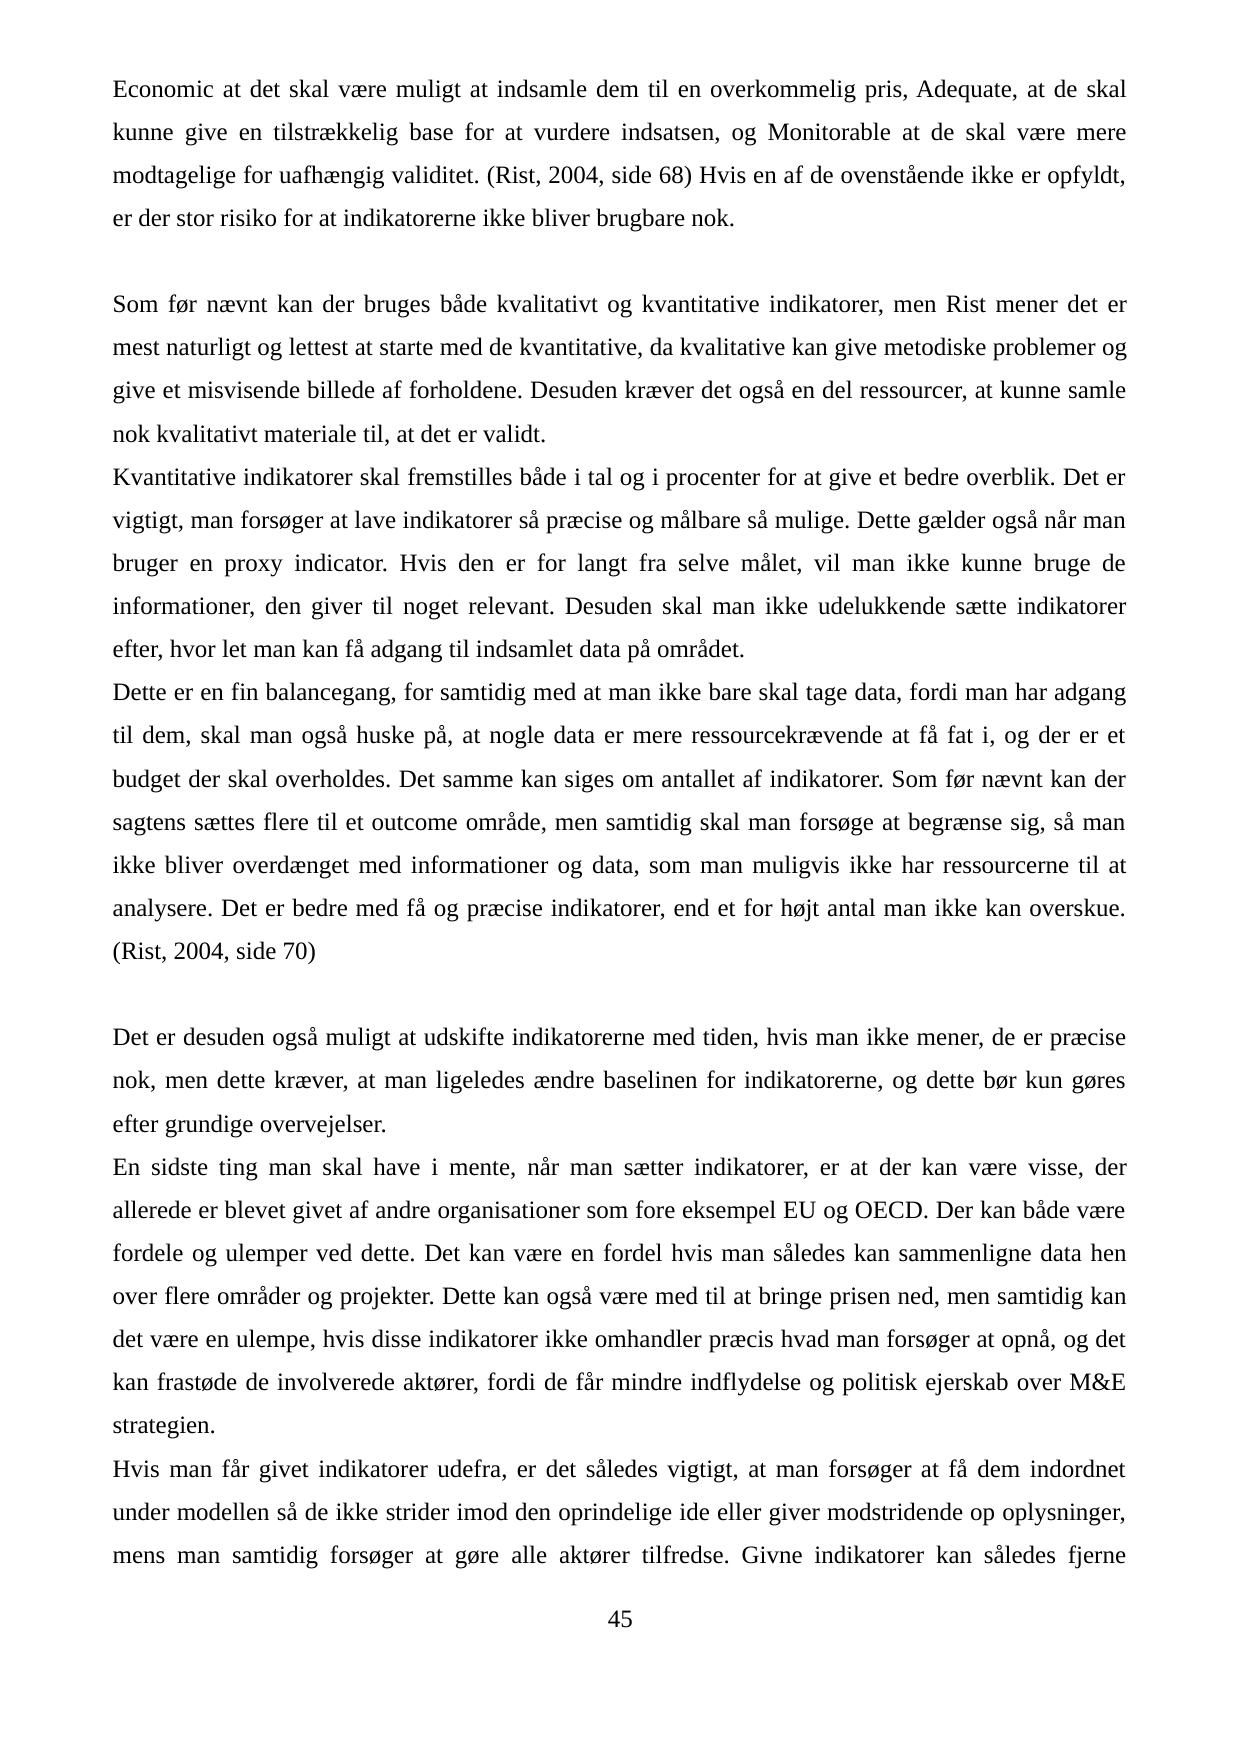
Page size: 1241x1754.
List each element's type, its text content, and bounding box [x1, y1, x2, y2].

text Det er desuden også muligt at udskifte indikatorerne med tiden, hvis man ikke mener, de er præcise nok, men dette kræver, at man ligeledes ændre baselinen for indikatorerne, og dette bør kun gøres efter grundige overvejelser. [112, 1022, 1128, 1137]
text Dette er en fin balancegang, for samtidig med at man ikke bare skal tage data, fordi man har adgang til dem, skal man også huske på, at nogle data er mere ressourcekrævende at få fat i, og der er et budget der skal overholdes. Det samme kan siges om antallet af indikatorer. Som før nævnt kan der sagtens sættes flere til et outcome område, men samtidig skal man forsøge at begrænse sig, så man ikke bliver overdænget med informationer og data, som man muligvis ikke har ressourcerne til at analysere. Det er bedre med få og præcise indikatorer, end et for højt antal man ikke kan overskue. (Rist, 2004, side 70) [112, 677, 1128, 965]
text Hvis man får givet indikatorer udefra, er det således vigtigt, at man forsøger at få dem indordnet under modellen så de ikke strider imod den oprindelige ide eller giver modstridende op oplysninger, mens man samtidig forsøger at gøre alle aktører tilfredse. Givne indikatorer kan således fjerne [112, 1454, 1128, 1569]
text Som før nævnt kan der bruges både kvalitativt og kvantitative indikatorer, men Rist mener det er mest naturligt og lettest at starte med de kvantitative, da kvalitative kan give metodiske problemer og give et misvisende billede af forholdene. Desuden kræver det også en del ressourcer, at kunne samle nok kvalitativt materiale til, at det er validt. [112, 289, 1128, 447]
text En sidste ting man skal have i mente, når man sætter indikatorer, er at der kan være visse, der allerede er blevet givet af andre organisationer som fore eksempel EU og OECD. Der kan både være fordele og ulemper ved dette. Det kan være en fordel hvis man således kan sammenligne data hen over flere områder og projekter. Dette kan også være med til at bringe prisen ned, men samtidig kan det være en ulempe, hvis disse indikatorer ikke omhandler præcis hvad man forsøger at opnå, og det kan frastøde de involverede aktører, fordi de får mindre indflydelse og politisk ejerskab over M&E strategien. [112, 1152, 1128, 1439]
text Kvantitative indikatorer skal fremstilles både i tal og i procenter for at give et bedre overblik. Det er vigtigt, man forsøger at lave indikatorer så præcise og målbare så mulige. Dette gælder også når man bruger en proxy indicator. Hvis den er for langt fra selve målet, vil man ikke kunne bruge de informationer, den giver til noget relevant. Desuden skal man ikke udelukkende sætte indikatorer efter, hvor let man kan få adgang til indsamlet data på området. [112, 462, 1128, 663]
text Economic at det skal være muligt at indsamle dem til en overkommelig pris, Adequate, at de skal kunne give en tilstrækkelig base for at vurdere indsatsen, og Monitorable at de skal være mere modtagelige for uafhængig validitet. (Rist, 2004, side 68) Hvis en af de ovenstående ikke er opfyldt, er der stor risiko for at indikatorerne ikke bliver brugbare nok. [112, 74, 1128, 232]
